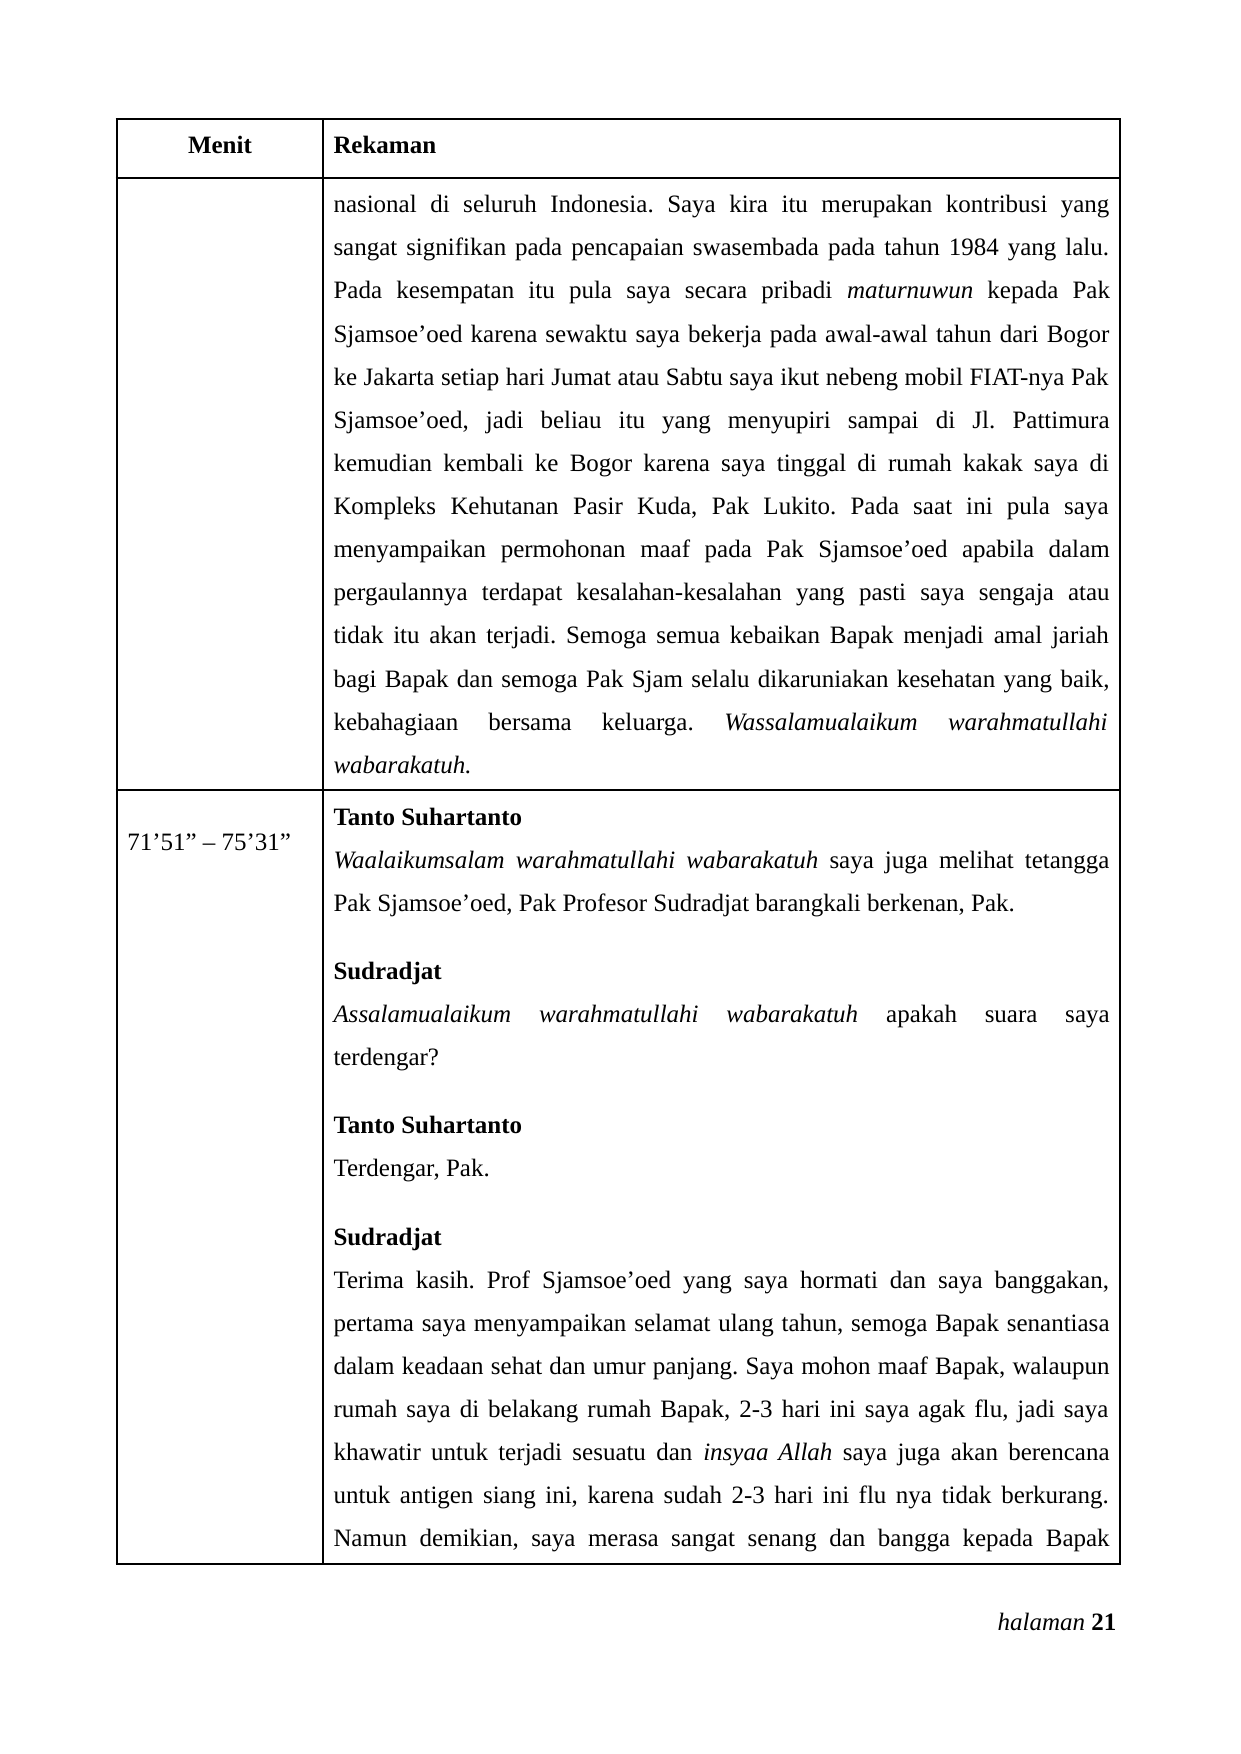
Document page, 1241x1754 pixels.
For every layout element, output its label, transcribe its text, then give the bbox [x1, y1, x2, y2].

table_header Rekaman [324, 120, 1119, 177]
table_cell Tanto Suhartanto Waalaikumsalam warahmatullahi wabarakatuh saya juga melihat tetangga Pak Sjamsoe’oed, Pak Profesor Sudradjat barangkali berkenan, Pak. Sudradjat Assalamualaikum warahmatullahi wabarakatuh apakah suara saya terdengar? Tanto Suhartanto Terdengar, Pak. Sudradjat Terima kasih. Prof Sjamsoe’oed yang saya hormati dan saya banggakan, pertama saya menyampaikan selamat ulang tahun, semoga Bapak senantiasa dalam keadaan sehat dan umur panjang. Saya mohon maaf Bapak, walaupun rumah saya di belakang rumah Bapak, 2-3 hari ini saya agak flu, jadi saya khawatir untuk terjadi sesuatu dan insyaa Allah saya juga akan berencana untuk antigen siang ini, karena sudah 2-3 hari ini flu nya tidak berkurang. Namun demikian, saya merasa sangat senang dan bangga kepada Bapak [324, 791, 1119, 1563]
table_header Menit [118, 120, 322, 177]
table_cell nasional di seluruh Indonesia. Saya kira itu merupakan kontribusi yang sangat signifikan pada pencapaian swasembada pada tahun 1984 yang lalu. Pada kesempatan itu pula saya secara pribadi maturnuwun kepada Pak Sjamsoe’oed karena sewaktu saya bekerja pada awal-awal tahun dari Bogor ke Jakarta setiap hari Jumat atau Sabtu saya ikut nebeng mobil FIAT-nya Pak Sjamsoe’oed, jadi beliau itu yang menyupiri sampai di Jl. Pattimura kemudian kembali ke Bogor karena saya tinggal di rumah kakak saya di Kompleks Kehutanan Pasir Kuda, Pak Lukito. Pada saat ini pula saya menyampaikan permohonan maaf pada Pak Sjamsoe’oed apabila dalam pergaulannya terdapat kesalahan-kesalahan yang pasti saya sengaja atau tidak itu akan terjadi. Semoga semua kebaikan Bapak menjadi amal jariah bagi Bapak dan semoga Pak Sjam selalu dikaruniakan kesehatan yang baik, kebahagiaan bersama keluarga. Wassalamualaikum warahmatullahi wabarakatuh. [324, 179, 1119, 789]
table_cell [118, 179, 322, 789]
table_cell 71’51” – 75’31” [118, 791, 322, 1563]
